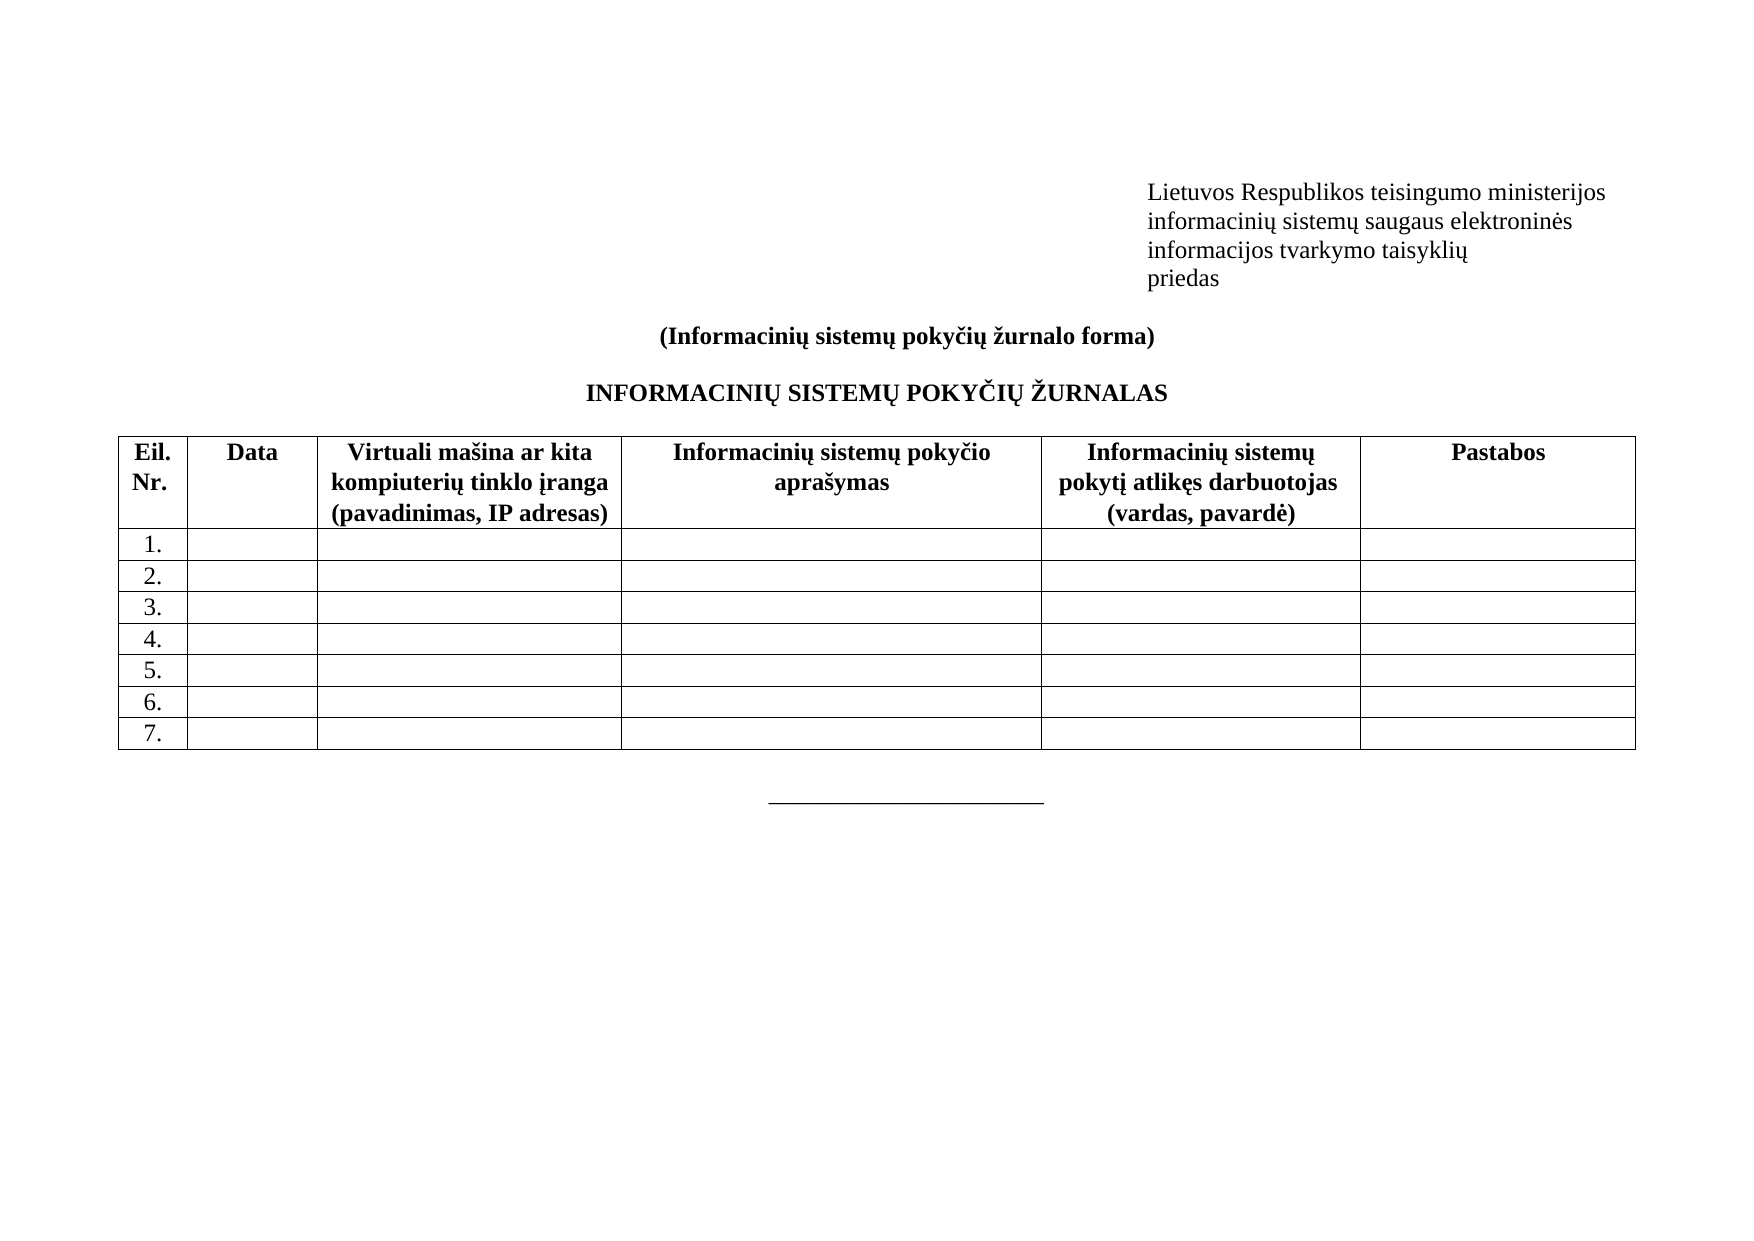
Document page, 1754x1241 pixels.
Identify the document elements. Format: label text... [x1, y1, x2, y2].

table_cell [1361, 655, 1635, 686]
table_cell [1042, 718, 1360, 748]
table_cell [622, 687, 1041, 717]
table_cell [1042, 655, 1360, 686]
text ______________________ [118, 778, 1634, 807]
table_cell [318, 561, 621, 591]
table_cell 3. [119, 592, 187, 623]
table_cell [1361, 624, 1635, 654]
table_cell [1361, 561, 1635, 591]
table_cell [1042, 592, 1360, 623]
table_cell [1361, 529, 1635, 560]
table_header Pastabos [1361, 437, 1635, 528]
table_cell [318, 718, 621, 748]
text priedas [1147, 263, 1636, 292]
table_cell [188, 592, 317, 623]
table_header Eil. Nr. [119, 437, 187, 528]
table_cell [188, 655, 317, 686]
table_cell [622, 655, 1041, 686]
text INFORMACINIŲ SISTEMŲ POKYČIŲ ŽURNALAS [118, 378, 1636, 407]
table_cell [1361, 592, 1635, 623]
table_cell [622, 529, 1041, 560]
table_cell [1042, 529, 1360, 560]
table_cell [1042, 624, 1360, 654]
text Lietuvos Respublikos teisingumo ministerijos informacinių sistemų saugaus elektroninės informacijos tvarkymo taisyklių [1147, 177, 1636, 263]
table_cell [188, 687, 317, 717]
table_header Data [188, 437, 317, 528]
table_cell 2. [119, 561, 187, 591]
table_cell [1042, 561, 1360, 591]
text (Informacinių sistemų pokyčių žurnalo forma) [118, 321, 1634, 350]
table_cell 4. [119, 624, 187, 654]
table_header Virtuali mašina ar kita kompiuterių tinklo įranga (pavadinimas, IP adresas) [318, 437, 621, 528]
table_cell [622, 561, 1041, 591]
table_cell [622, 624, 1041, 654]
table_cell 5. [119, 655, 187, 686]
table_cell [318, 687, 621, 717]
table_cell [622, 592, 1041, 623]
table_cell [318, 655, 621, 686]
table_cell [1361, 718, 1635, 748]
table_cell [622, 718, 1041, 748]
table_cell [318, 624, 621, 654]
table_cell [1042, 687, 1360, 717]
table_cell 1. [119, 529, 187, 560]
table_cell 6. [119, 687, 187, 717]
table_cell [318, 529, 621, 560]
table_cell [188, 718, 317, 748]
table_cell [1361, 687, 1635, 717]
table_cell [188, 624, 317, 654]
table_header Informacinių sistemų pokyčio aprašymas [622, 437, 1041, 528]
table_cell 7. [119, 718, 187, 748]
table_cell [188, 561, 317, 591]
table_header Informacinių sistemų pokytį atlikęs darbuotojas (vardas, pavardė) [1042, 437, 1360, 528]
table_cell [318, 592, 621, 623]
table_cell [188, 529, 317, 560]
